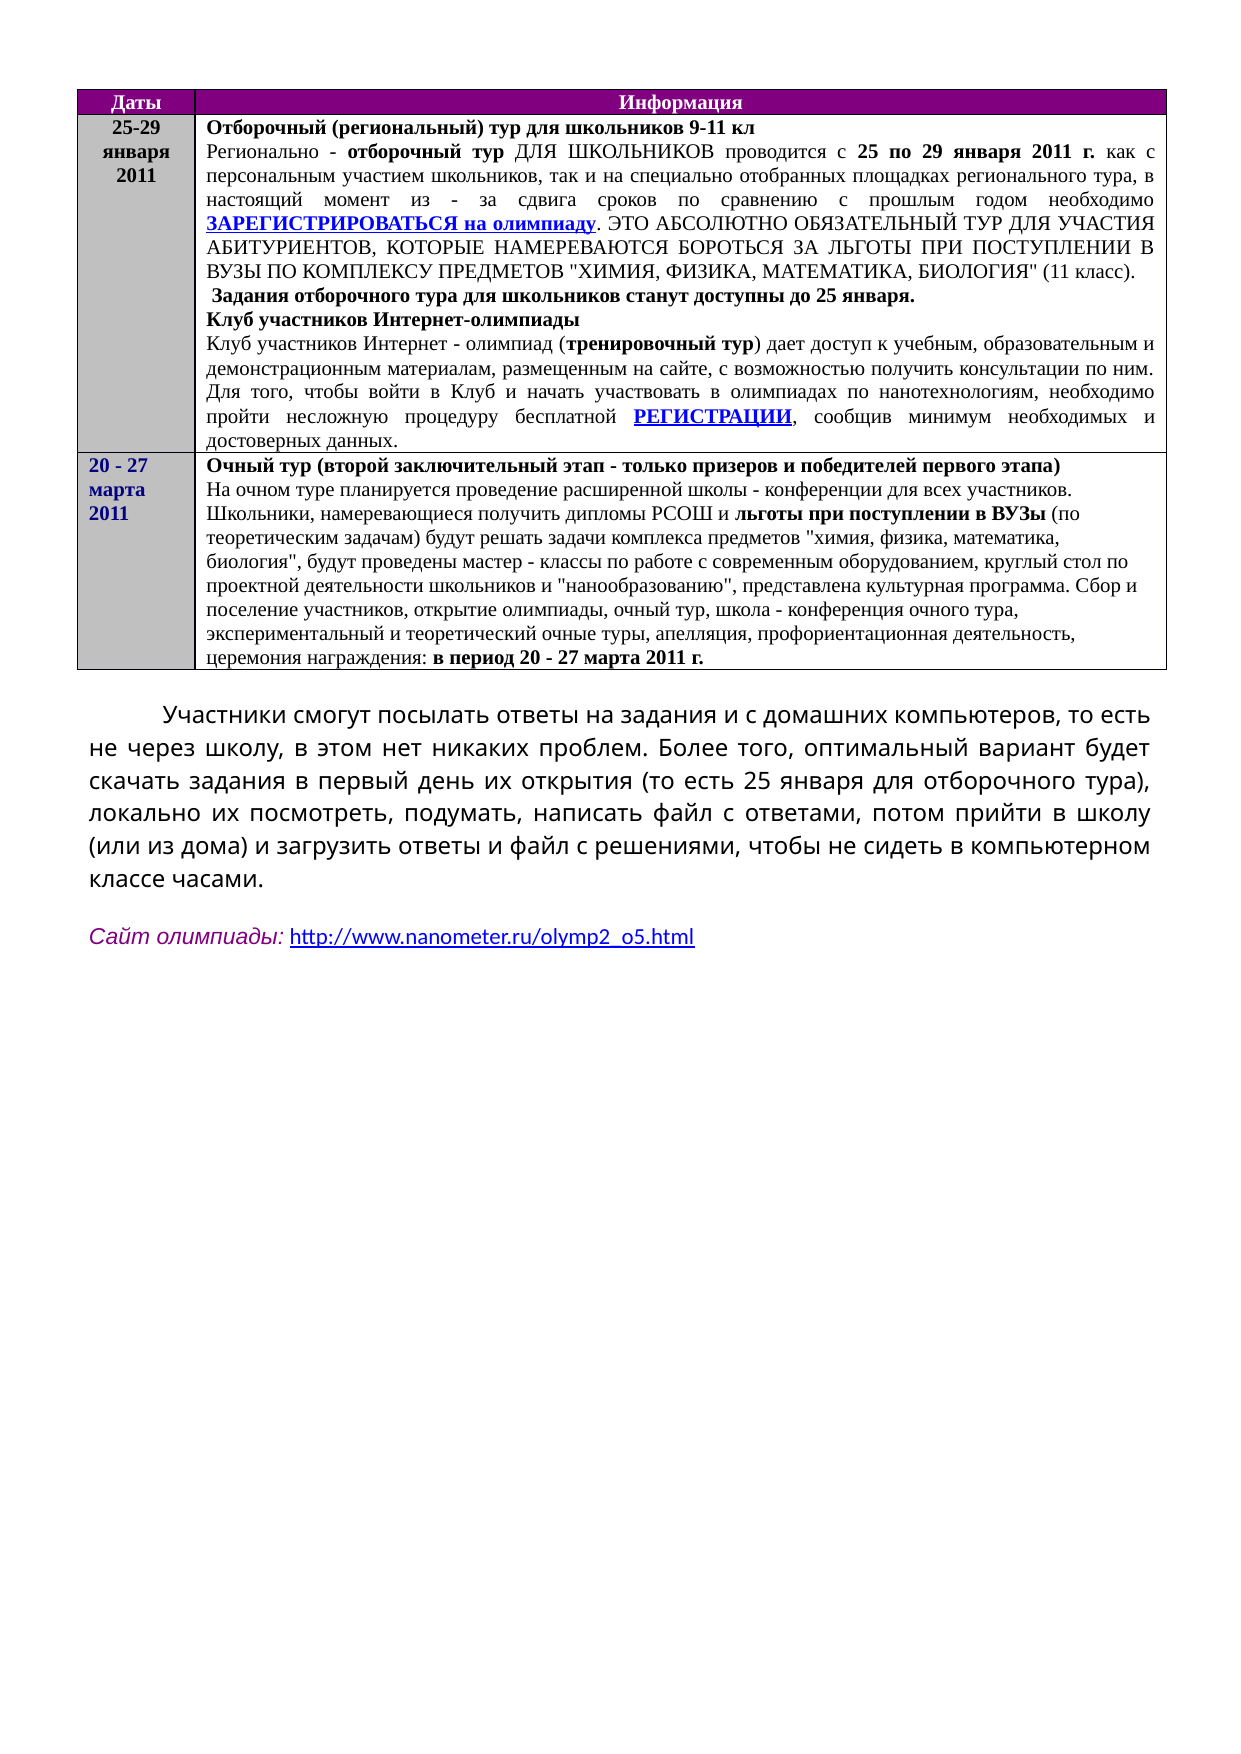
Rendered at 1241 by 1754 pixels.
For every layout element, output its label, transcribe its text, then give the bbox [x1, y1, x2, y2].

table_cell 25-29 января 2011 [78, 115, 194, 452]
table_cell Отборочный (региональный) тур для школьников 9-11 кл Регионально - отборочный тур ДЛЯ ШКОЛЬНИКОВ проводится с 25 по 29 января 2011 г. как с персональным участием школьников, так и на специально отобранных площадках регионального тура, в настоящий момент из - за сдвига сроков по сравнению с прошлым годом необходимо ЗАРЕГИСТРИРОВАТЬСЯ на олимпиаду. ЭТО АБСОЛЮТНО ОБЯЗАТЕЛЬНЫЙ ТУР ДЛЯ УЧАСТИЯ АБИТУРИЕНТОВ, КОТОРЫЕ НАМЕРЕВАЮТСЯ БОРОТЬСЯ ЗА ЛЬГОТЫ ПРИ ПОСТУПЛЕНИИ В ВУЗЫ ПО КОМПЛЕКСУ ПРЕДМЕТОВ "ХИМИЯ, ФИЗИКА, МАТЕМАТИКА, БИОЛОГИЯ" (11 класс). Задания отборочного тура для школьников станут доступны до 25 января. Клуб участников Интернет-олимпиады Клуб участников Интернет - олимпиад (тренировочный тур) дает доступ к учебным, образовательным и демонстрационным материалам, размещенным на сайте, с возможностью получить консультации по ним. Для того, чтобы войти в Клуб и начать участвовать в олимпиадах по нанотехнологиям, необходимо пройти несложную процедуру бесплатной РЕГИСТРАЦИИ, сообщив минимум необходимых и достоверных данных. [196, 115, 1166, 452]
table_cell Очный тур (второй заключительный этап - только призеров и победителей первого этапа) На очном туре планируется проведение расширенной школы - конференции для всех участников. Школьники, намеревающиеся получить дипломы РСОШ и льготы при поступлении в ВУЗы (по теоретическим задачам) будут решать задачи комплекса предметов "химия, физика, математика, биология", будут проведены мастер - классы по работе с современным оборудованием, круглый стол по проектной деятельности школьников и "нанообразованию", представлена культурная программа. Сбор и поселение участников, открытие олимпиады, очный тур, школа - конференция очного тура, экспериментальный и теоретический очные туры, апелляция, профориентационная деятельность, церемония награждения: в период 20 - 27 марта 2011 г. [196, 453, 1166, 669]
text Сайт олимпиады: http://www.nanometer.ru/olymp2_o5.html [89, 922, 1152, 950]
table_header Информация [196, 90, 1166, 114]
text Участники смогут посылать ответы на задания и с домашних компьютеров, то есть не через школу, в этом нет никаких проблем. Более того, оптимальный вариант будет скачать задания в первый день их открытия (то есть 25 января для отборочного тура), локально их посмотреть, подумать, написать файл с ответами, потом прийти в школу (или из дома) и загрузить ответы и файл с решениями, чтобы не сидеть в компьютерном классе часами. [89, 698, 1152, 894]
table_cell 20 - 27 марта 2011 [78, 453, 194, 669]
table_header Даты [78, 90, 194, 114]
